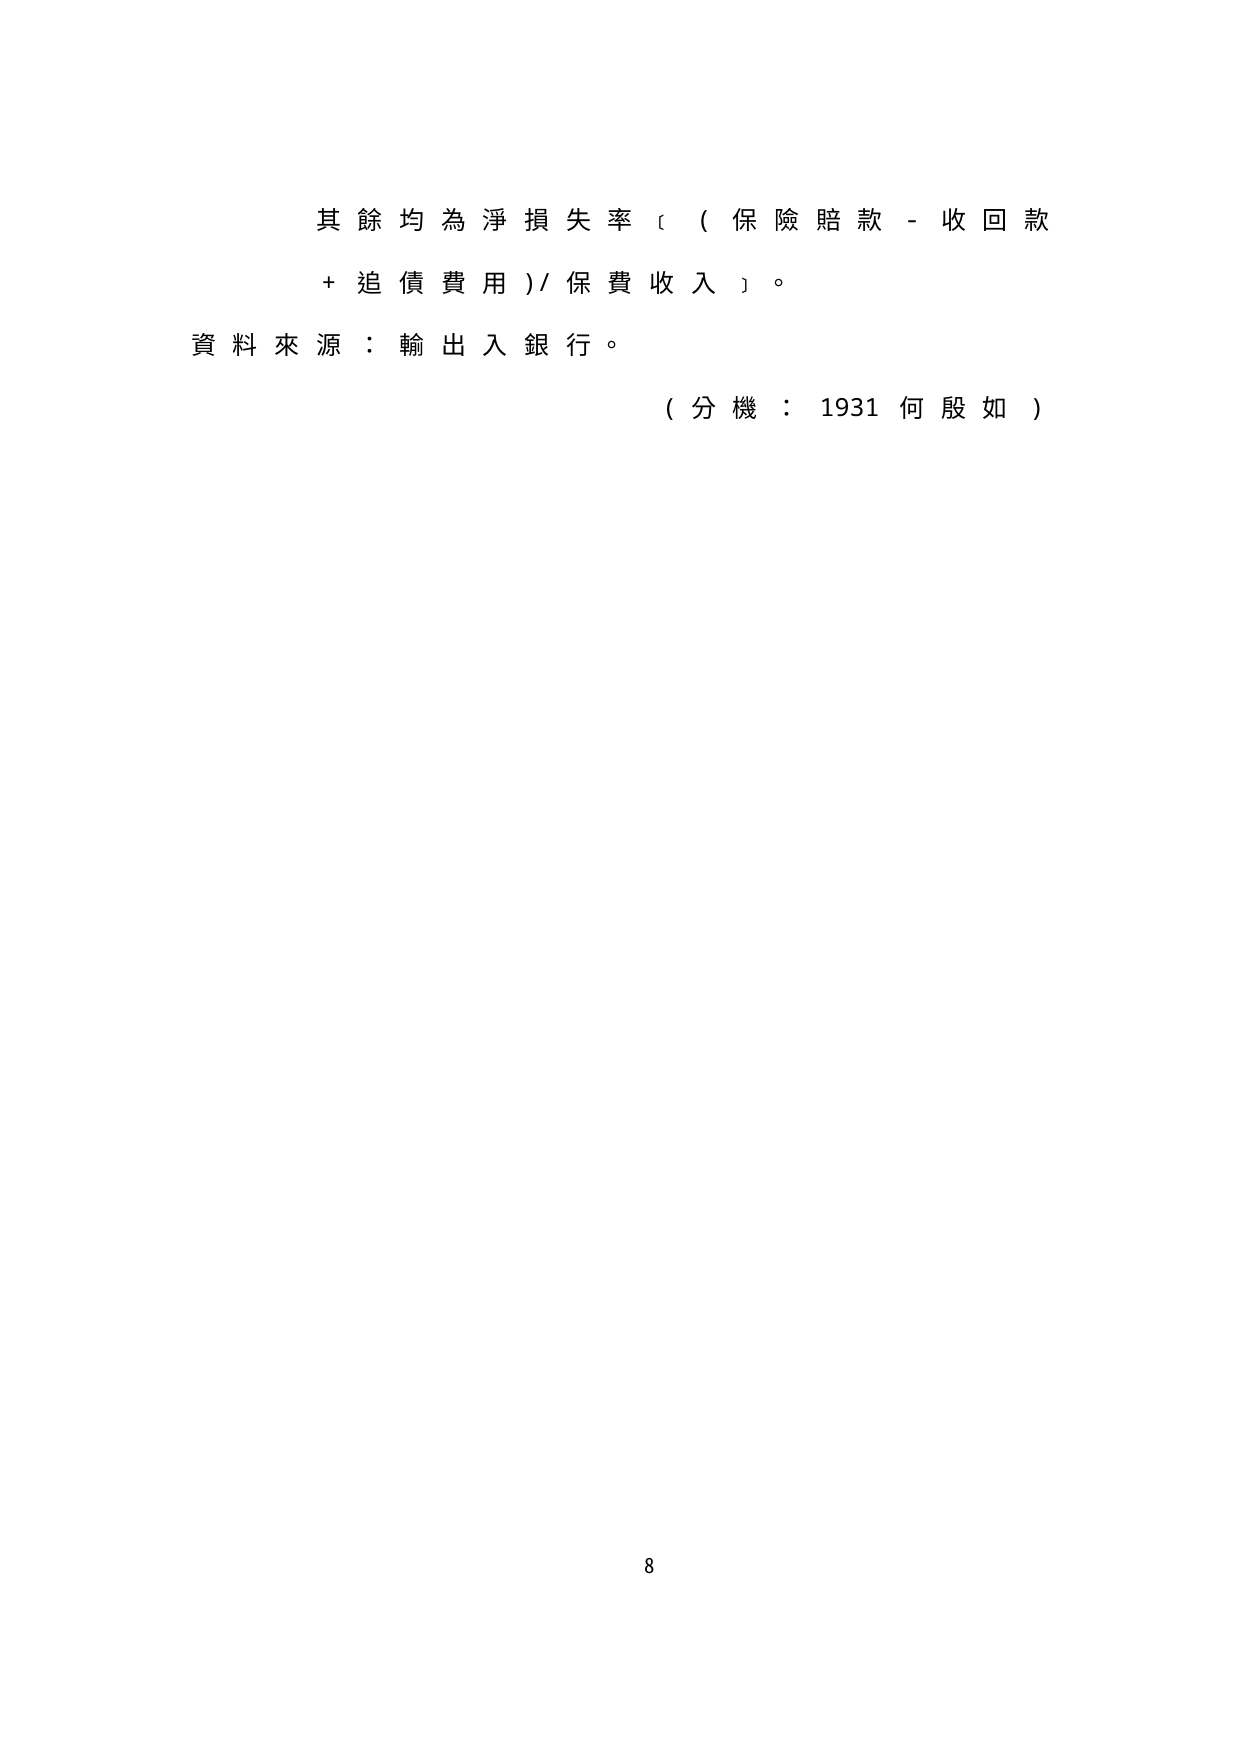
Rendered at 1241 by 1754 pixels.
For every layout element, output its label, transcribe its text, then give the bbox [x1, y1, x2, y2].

text 說 明：各項輸出保險損失率中除整體業務損失率以(賠款支出/保費收入)計算外，其餘均為淨損失率﹝(保險賠款-收回款+追債費用)/保費收入﹞。 [183, 177, 1058, 302]
text (分機：1931何殷如) [183, 365, 1058, 427]
text 資料來源：輸出入銀行。 [183, 302, 1058, 365]
